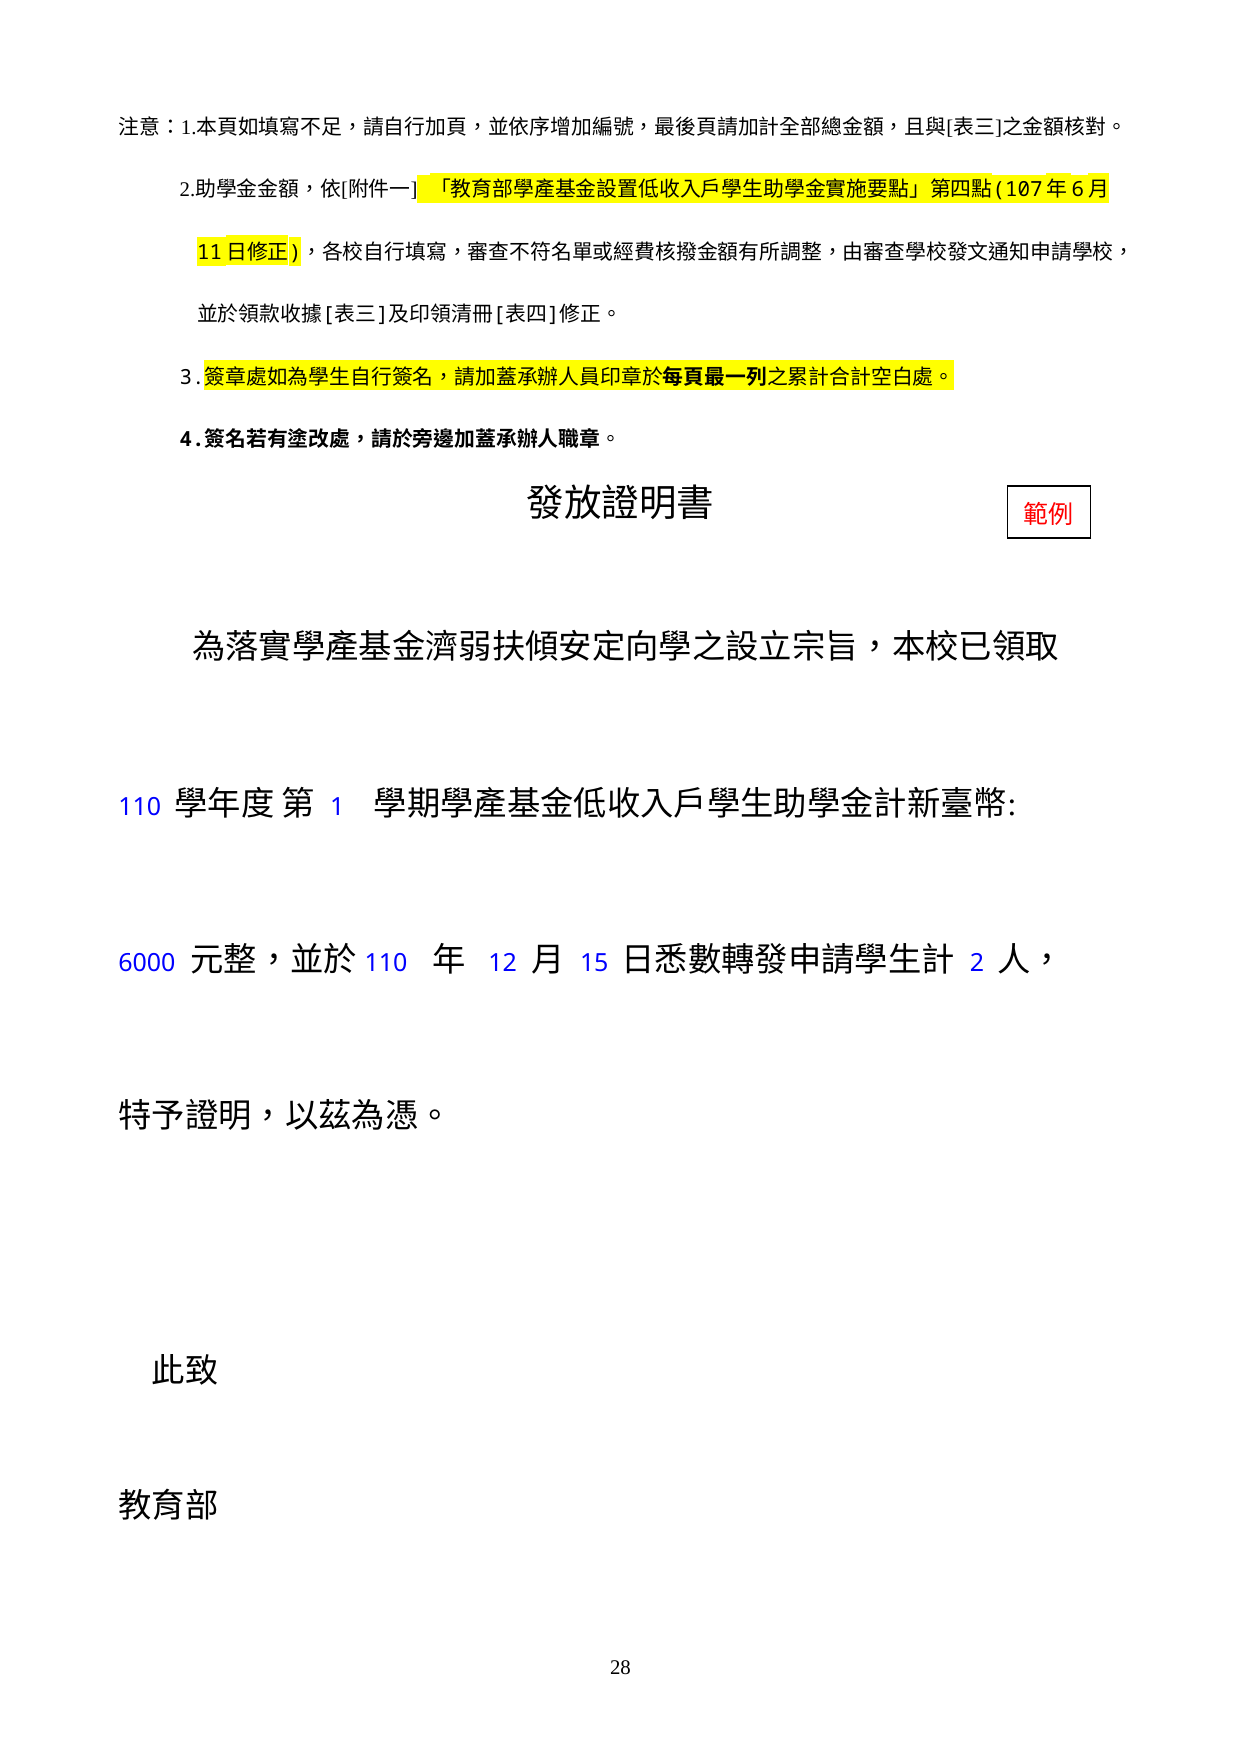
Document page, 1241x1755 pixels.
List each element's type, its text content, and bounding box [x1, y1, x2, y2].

text 為落實學產基金濟弱扶傾安定向學之設立宗旨，本校已領取 110 學年度 第 1 學期學產基金低收入戶學生助學金計新臺幣: 6000 元整，並於 110 年 12 月 15 日悉數轉發申請學生計 2 人，特予證明，以茲為憑。 [118, 603, 1063, 1134]
text 3.簽章處如為學生自行簽名，請加蓋承辦人員印章於每頁最一列之累計合計空白處。 [179, 334, 1122, 396]
text 發放證明書 [118, 459, 1122, 521]
text 4.簽名若有塗改處，請於旁邊加蓋承辦人職章。 [179, 396, 1122, 459]
text 注意：1.本頁如填寫不足，請自行加頁，並依序增加編號，最後頁請加計全部總金額，且與[表三]之金額核對。 [118, 84, 1137, 146]
text 教育部 [118, 1461, 1122, 1523]
text 2.助學金金額，依[附件一] 「教育部學產基金設置低收入戶學生助學金實施要點」第四點(107年6月11日修正)，各校自行填寫，審查不符名單或經費核撥金額有所調整，由審查學校發文通知申請學校，並於領款收據[表三]及印領清冊[表四]修正。 [179, 146, 1122, 334]
text 範例 [1023, 494, 1075, 529]
text 發放證明書 [1008, 487, 1090, 537]
text 此致 [118, 1326, 1122, 1389]
